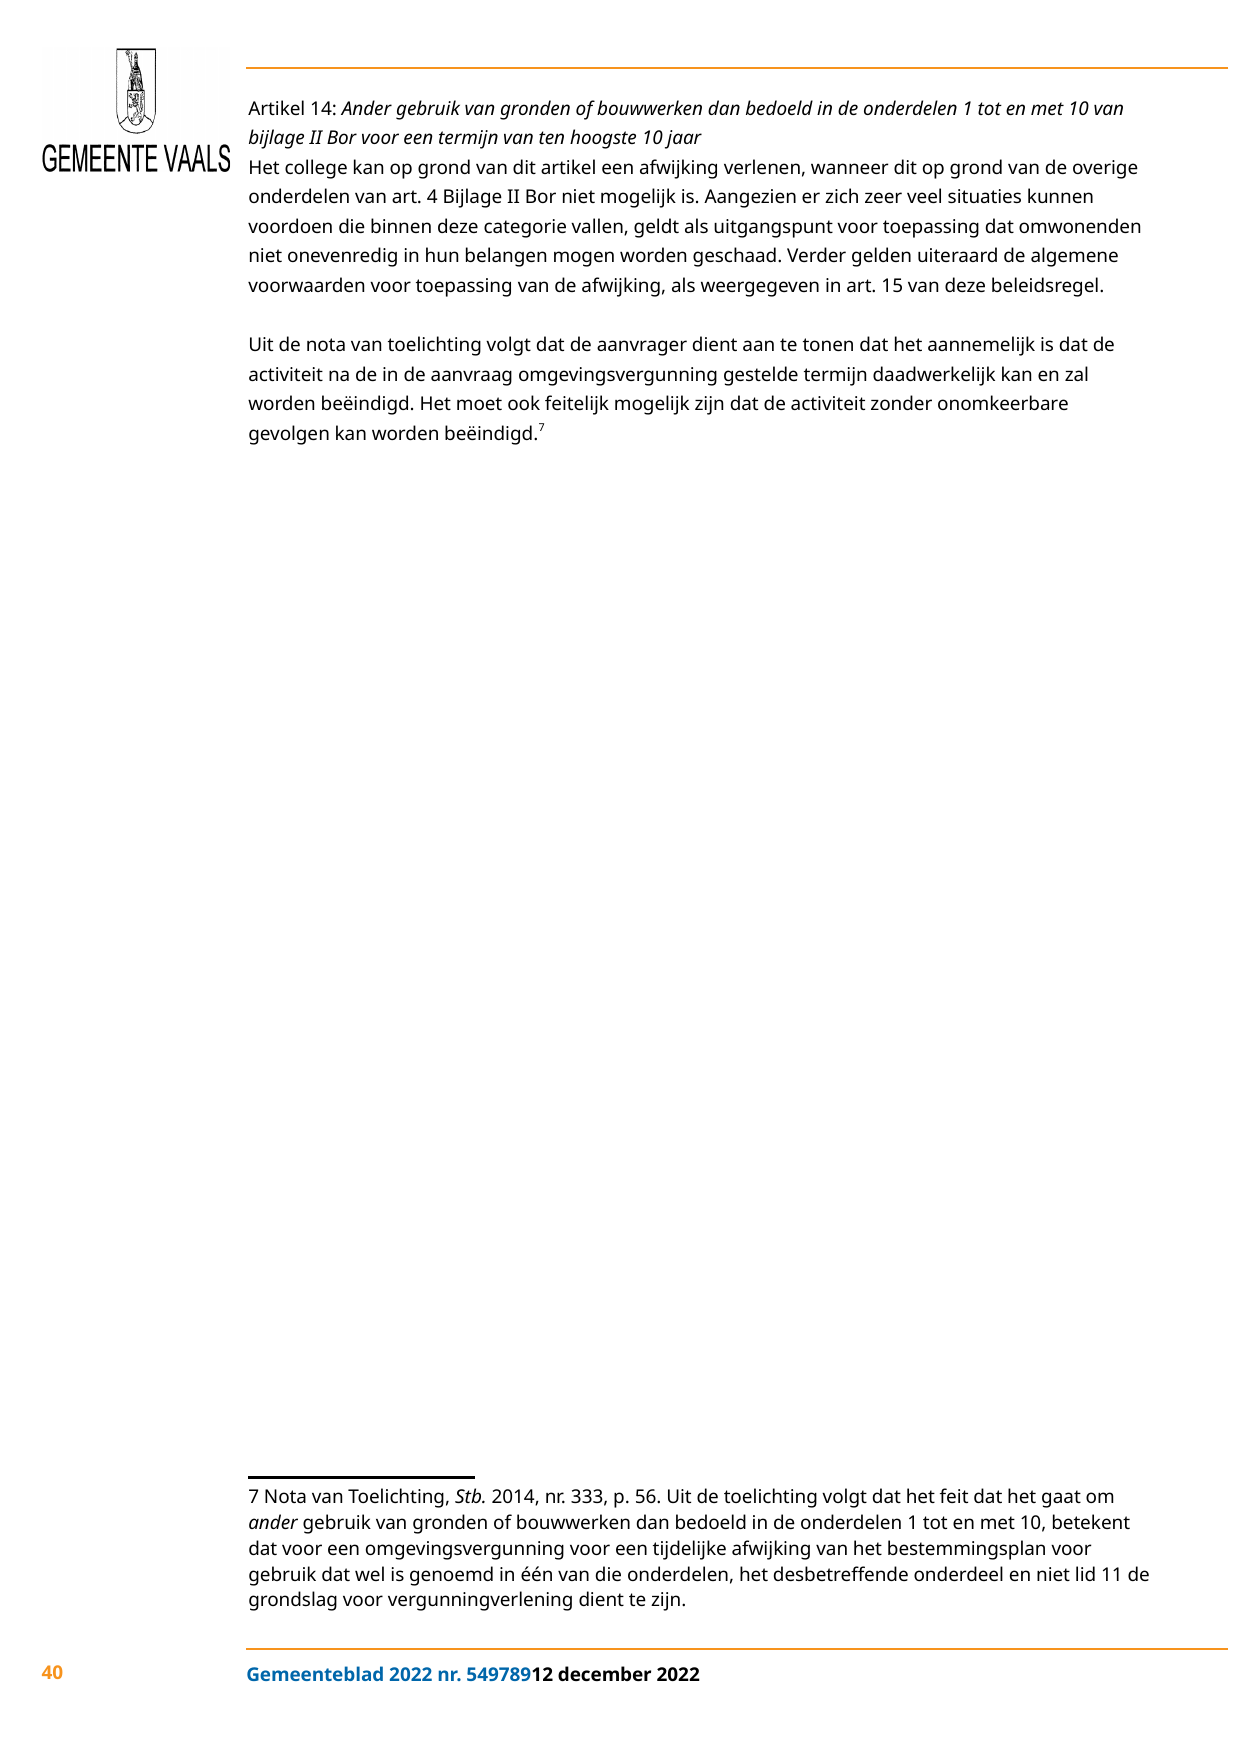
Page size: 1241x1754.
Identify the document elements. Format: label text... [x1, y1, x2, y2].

text Uit de nota van toelichting volgt dat de aanvrager dient aan te tonen dat het aannemelijk is dat de activiteit na de in de aanvraag omgevingsvergunning gestelde termijn daadwerkelijk kan en zal worden beëindigd. Het moet ook feitelijk mogelijk zijn dat de activiteit zonder onomkeerbare gevolgen kan worden beëindigd. [248, 331, 1152, 446]
text Artikel 14: Ander gebruik van gronden of bouwwerken dan bedoeld in de onderdelen 1 tot en met 10 van bijlage II Bor voor een termijn van ten hoogste 10 jaar [248, 95, 1152, 150]
text Het college kan op grond van dit artikel een afwijking verlenen, wanneer dit op grond van de overige onderdelen van art. 4 Bijlage II Bor niet mogelijk is. Aangezien er zich zeer veel situaties kunnen voordoen die binnen deze categorie vallen, geldt als uitgangspunt voor toepassing dat omwonenden niet onevenredig in hun belangen mogen worden geschaad. Verder gelden uiteraard de algemene voorwaarden voor toepassing van de afwijking, als weergegeven in art. 15 van deze beleidsregel. [248, 154, 1152, 298]
picture [41, 47, 231, 172]
text Nota van Toelichting, Stb. 2014, nr. 333, p. 56. Uit de toelichting volgt dat het feit dat het gaat om ander gebruik van gronden of bouwwerken dan bedoeld in de onderdelen 1 tot en met 10, betekent dat voor een omgevingsvergunning voor een tijdelijke afwijking van het bestemmingsplan voor gebruik dat wel is genoemd in één van die onderdelen, het desbetreffende onderdeel en niet lid 11 de grondslag voor vergunningverlening dient te zijn. [248, 1483, 1152, 1612]
